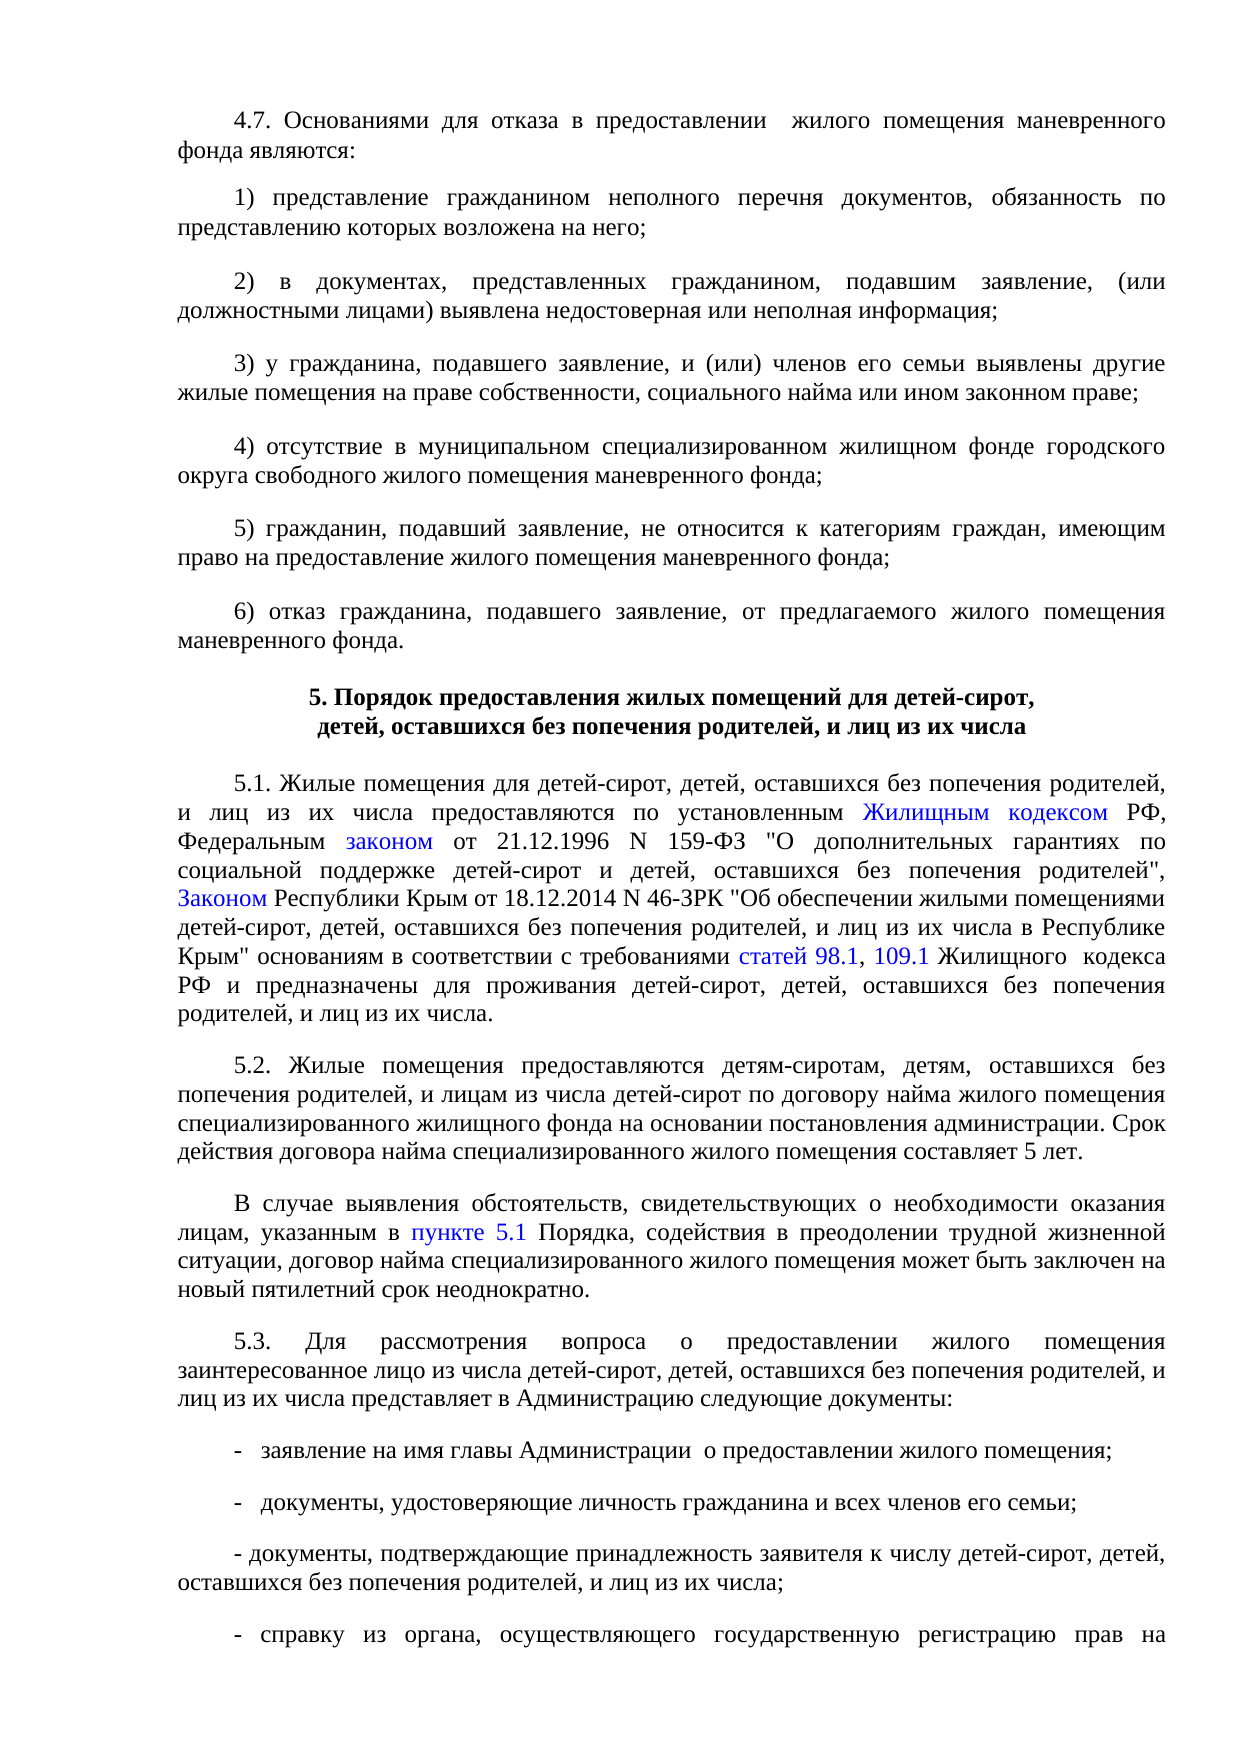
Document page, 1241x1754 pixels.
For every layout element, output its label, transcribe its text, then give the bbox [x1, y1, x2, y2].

title детей, оставшихся без попечения родителей, и лиц из их числа [177, 711, 1166, 740]
text В случае выявления обстоятельств, свидетельствующих о необходимости оказания лицам, указанным в пункте 5.1 Порядка, содействия в преодолении трудной жизненной ситуации, договор найма специализированного жилого помещения может быть заключен на новый пятилетний срок неоднократно. [177, 1188, 1166, 1303]
text 2) в документах, представленных гражданином, подавшим заявление, (или должностными лицами) выявлена недостоверная или неполная информация; [177, 266, 1166, 323]
title 5. Порядок предоставления жилых помещений для детей-сирот, [177, 682, 1166, 711]
text - справку из органа, осуществляющего государственную регистрацию прав на [177, 1619, 1166, 1648]
text 5.2. Жилые помещения предоставляются детям-сиротам, детям, оставшихся без попечения родителей, и лицам из числа детей-сирот по договору найма жилого помещения специализированного жилищного фонда на основании постановления администрации. Срок действия договора найма специализированного жилого помещения составляет 5 лет. [177, 1050, 1166, 1165]
text 5) гражданин, подавший заявление, не относится к категориям граждан, имеющим право на предоставление жилого помещения маневренного фонда; [177, 513, 1166, 571]
text - документы, удостоверяющие личность гражданина и всех членов его семьи; [177, 1487, 1166, 1516]
text - документы, подтверждающие принадлежность заявителя к числу детей-сирот, детей, оставшихся без попечения родителей, и лиц из их числа; [177, 1538, 1166, 1596]
text - заявление на имя главы Администрации о предоставлении жилого помещения; [177, 1435, 1166, 1464]
text 4.7. Основаниями для отказа в предоставлении жилого помещения маневренного фонда являются: [177, 103, 1166, 163]
text 3) у гражданина, подавшего заявление, и (или) членов его семьи выявлены другие жилые помещения на праве собственности, социального найма или ином законном праве; [177, 348, 1166, 406]
text 1) представление гражданином неполного перечня документов, обязанность по представлению которых возложена на него; [177, 181, 1166, 241]
text 5.1. Жилые помещения для детей-сирот, детей, оставшихся без попечения родителей, и лиц из их числа предоставляются по установленным Жилищным кодексом РФ, Федеральным законом от 21.12.1996 N 159-ФЗ "О дополнительных гарантиях по социальной поддержке детей-сирот и детей, оставшихся без попечения родителей", Законом Республики Крым от 18.12.2014 N 46-ЗРК "Об обеспечении жилыми помещениями детей-сирот, детей, оставшихся без попечения родителей, и лиц из их числа в Республике Крым" основаниям в соответствии с требованиями статей 98.1, 109.1 Жилищного кодекса РФ и предназначены для проживания детей-сирот, детей, оставшихся без попечения родителей, и лиц из их числа. [177, 768, 1166, 1027]
text 5.3. Для рассмотрения вопроса о предоставлении жилого помещения заинтересованное лицо из числа детей-сирот, детей, оставшихся без попечения родителей, и лиц из их числа представляет в Администрацию следующие документы: [177, 1326, 1166, 1412]
text 6) отказ гражданина, подавшего заявление, от предлагаемого жилого помещения маневренного фонда. [177, 596, 1166, 653]
text 4) отсутствие в муниципальном специализированном жилищном фонде городского округа свободного жилого помещения маневренного фонда; [177, 431, 1166, 488]
